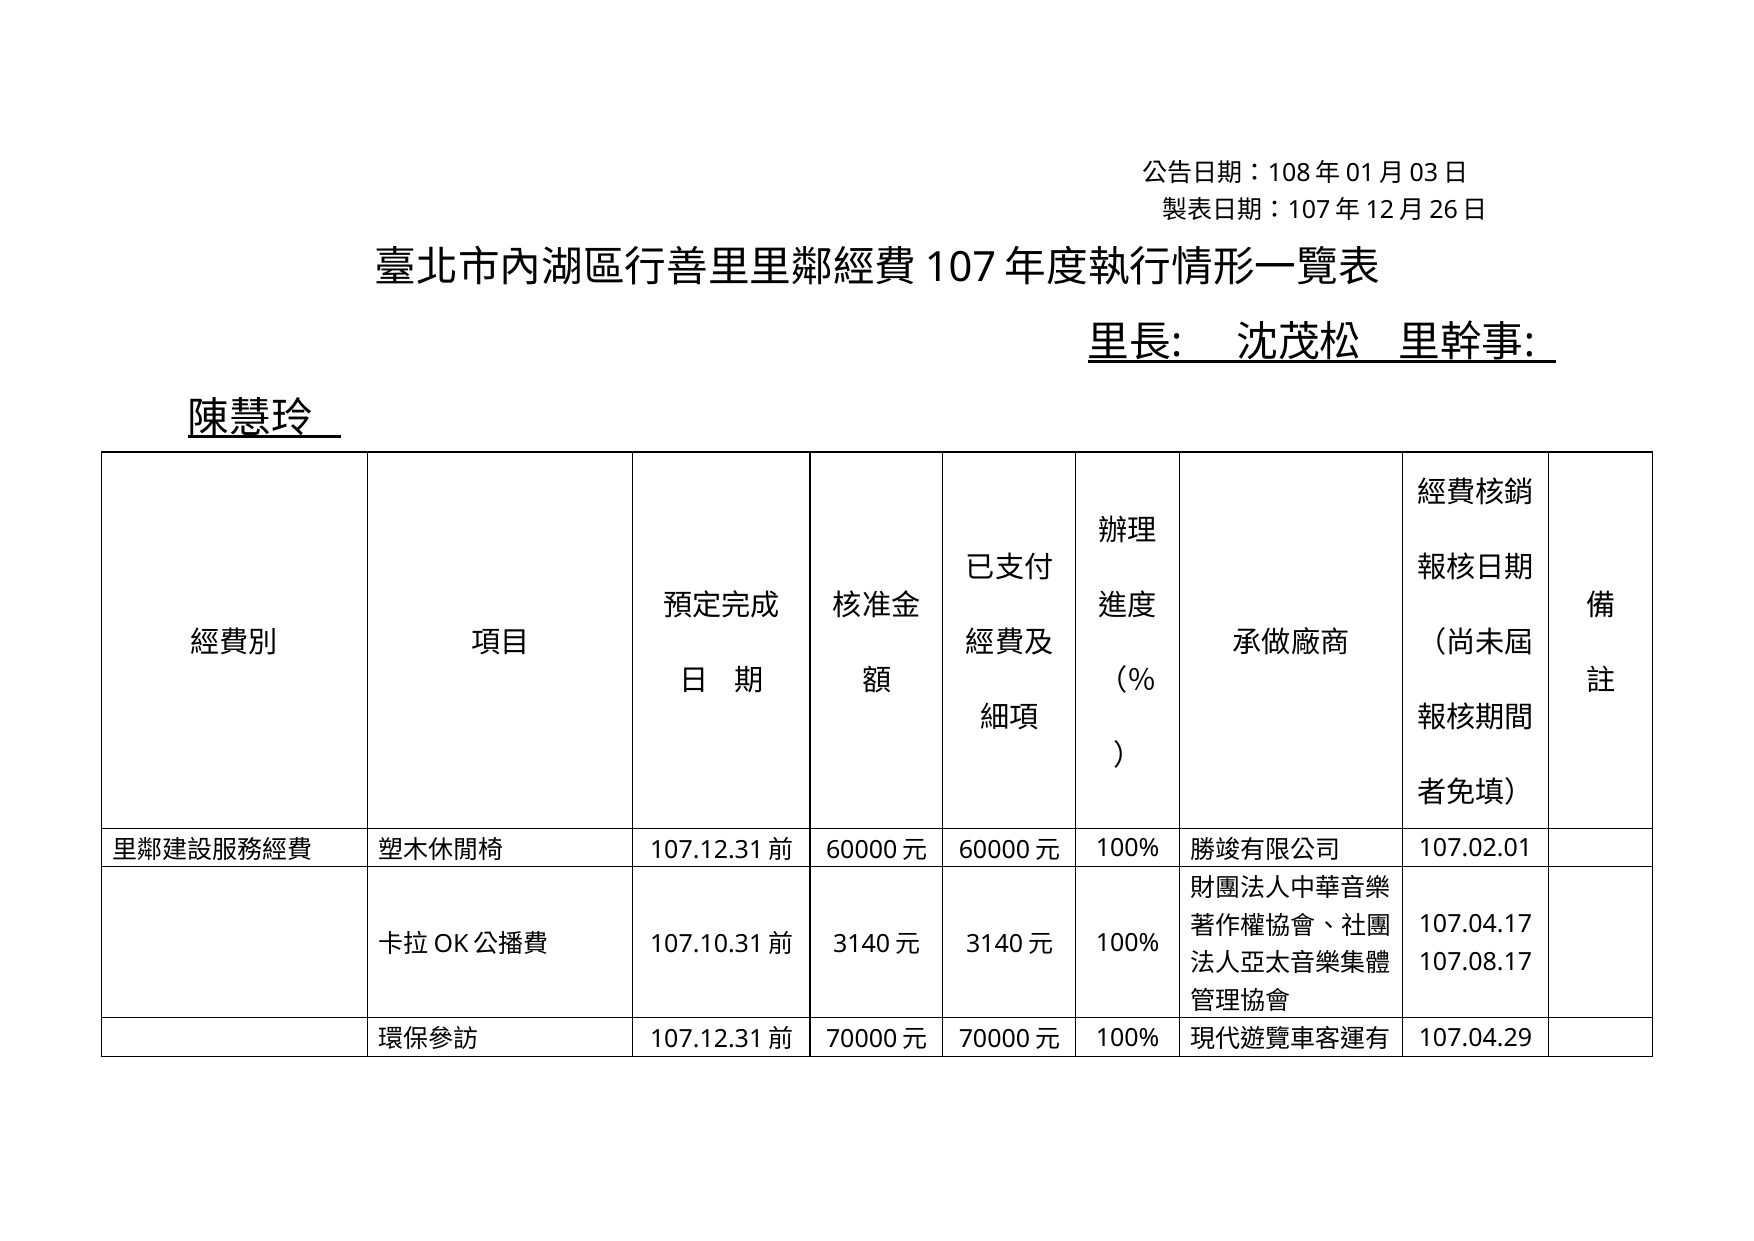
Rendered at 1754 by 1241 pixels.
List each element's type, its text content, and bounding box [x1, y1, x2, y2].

table_cell 107.12.31前 [633, 1018, 809, 1056]
table_cell 3140元 [943, 867, 1075, 1017]
table_cell 107.04.29 [1403, 1018, 1548, 1056]
table_cell 現代遊覽車客運有 [1180, 1018, 1402, 1056]
table_cell 60000元 [811, 829, 942, 866]
table_cell 100% [1076, 867, 1179, 1017]
table_header 承做廠商 [1180, 453, 1402, 827]
table_cell 107.04.17 107.08.17 [1403, 867, 1548, 1017]
text 臺北市內湖區行善里里鄰經費107年度執行情形一覽表 [187, 226, 1566, 301]
table_cell [1549, 829, 1652, 866]
table_cell [1549, 867, 1652, 1017]
table_cell [1549, 1018, 1652, 1056]
table_cell 3140元 [811, 867, 942, 1017]
table_cell 財團法人中華音樂著作權協會、社團法人亞太音樂集體管理協會 [1180, 867, 1402, 1017]
table_cell 107.10.31前 [633, 867, 809, 1017]
text 製表日期：107年12月26日 [187, 189, 1566, 226]
table_cell 里鄰建設服務經費 [102, 829, 367, 866]
table_cell [102, 1018, 367, 1056]
table_header 經費別 [102, 453, 367, 827]
table_cell 70000元 [811, 1018, 942, 1056]
table_header 核准金額 [811, 453, 942, 827]
text 里長: 沈茂松 里幹事: 陳慧玲 [187, 301, 1563, 451]
table_cell 勝竣有限公司 [1180, 829, 1402, 866]
table_header 預定完成 日 期 [633, 453, 809, 827]
table_header 經費核銷報核日期（尚未屆報核期間者免填） [1403, 453, 1548, 827]
table_header 已支付經費及細項 [943, 453, 1075, 827]
table_cell 100% [1076, 1018, 1179, 1056]
table_header 項目 [368, 453, 632, 827]
text 公告日期：108年01月03日 [261, 151, 1566, 189]
table_cell 環保參訪 [368, 1018, 632, 1056]
table_cell 70000元 [943, 1018, 1075, 1056]
table_cell 塑木休閒椅 [368, 829, 632, 866]
table_header 辦理進度（％） [1076, 453, 1179, 827]
table_cell 107.12.31前 [633, 829, 809, 866]
table_header 備 註 [1549, 453, 1652, 827]
table_cell 60000元 [943, 829, 1075, 866]
table_cell 100% [1076, 829, 1179, 866]
table_cell [102, 867, 367, 1017]
table_cell 卡拉OK公播費 [368, 867, 632, 1017]
table_cell 107.02.01 [1403, 829, 1548, 866]
